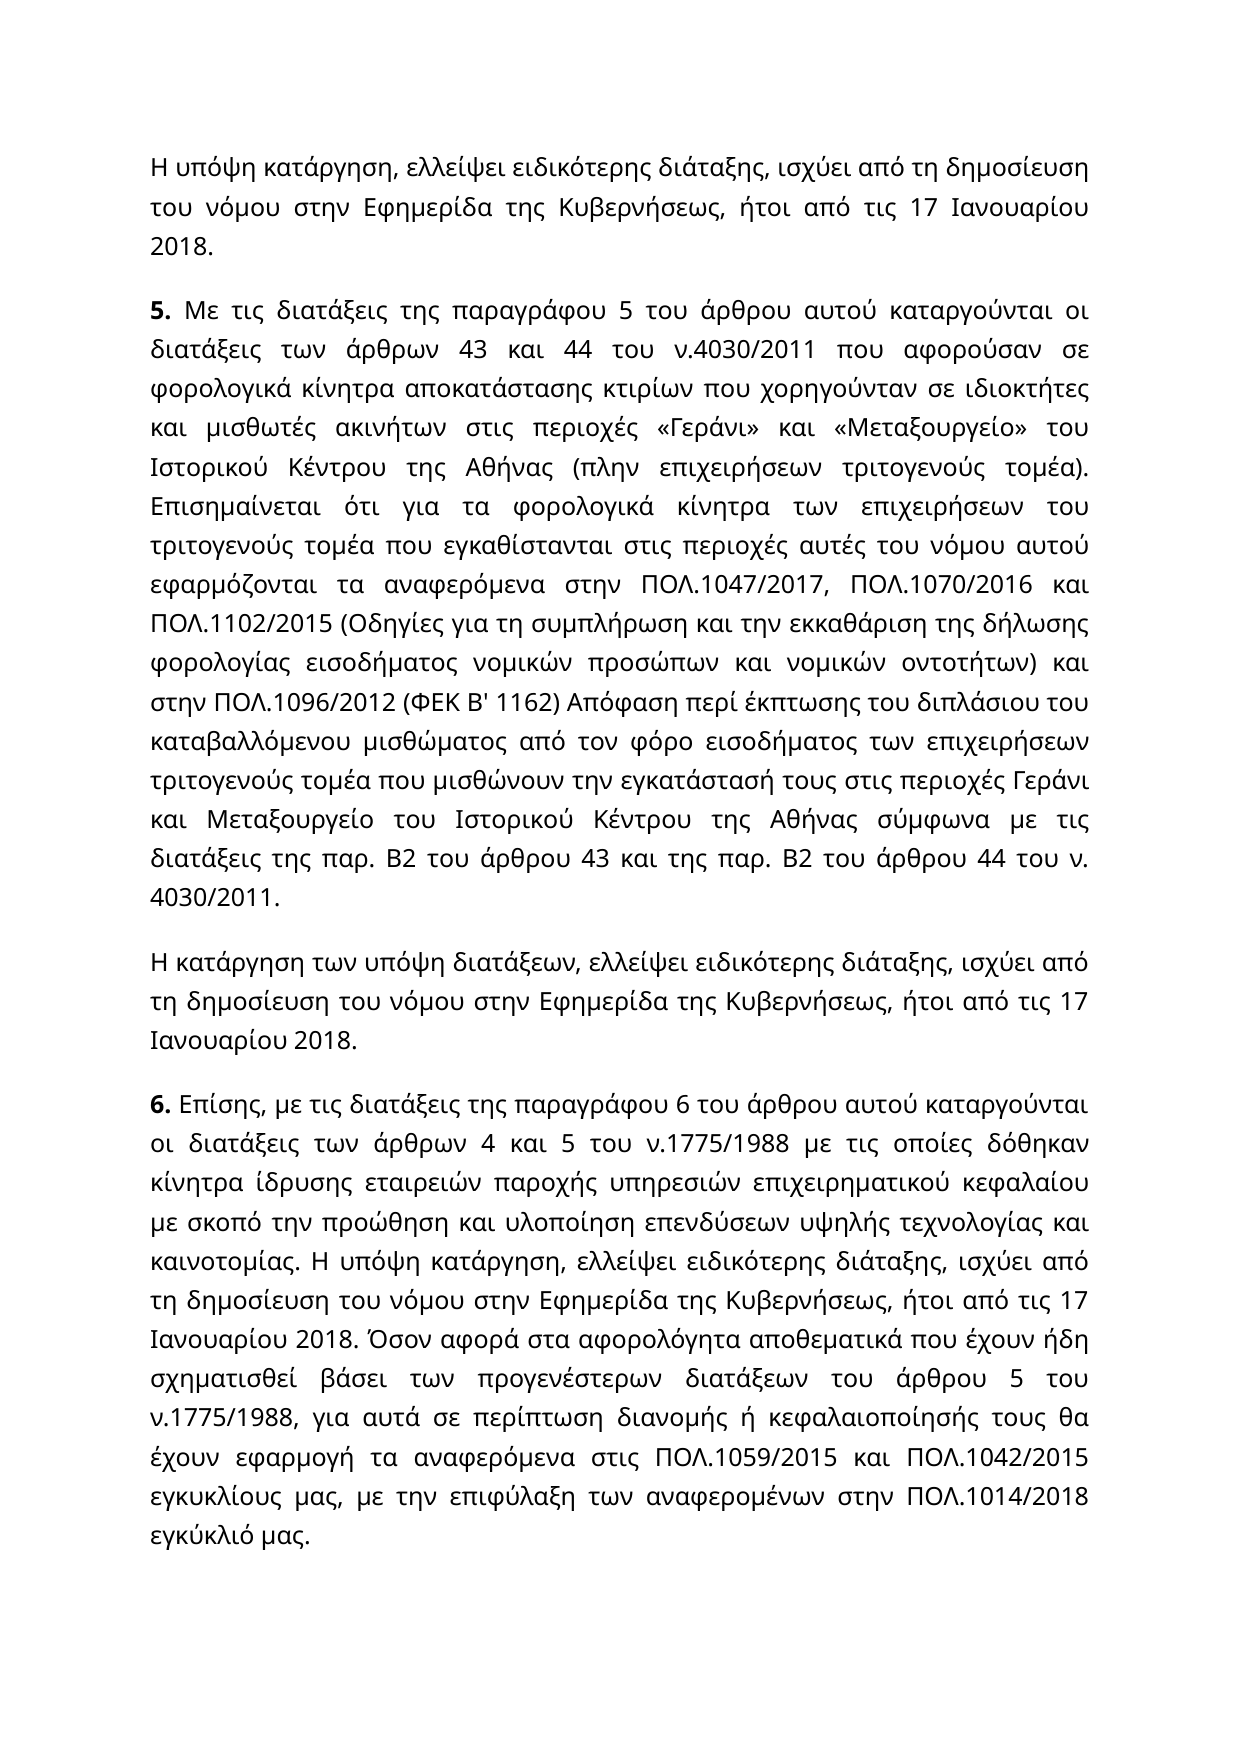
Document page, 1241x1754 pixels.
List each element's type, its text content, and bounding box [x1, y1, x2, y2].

text Η υπόψη κατάργηση, ελλείψει ειδικότερης διάταξης, ισχύει από τη δημοσίευση του νόμου στην Εφημερίδα της Κυβερνήσεως, ήτοι από τις 17 Ιανουαρίου 2018. [150, 150, 1090, 262]
text 5. Με τις διατάξεις της παραγράφου 5 του άρθρου αυτού καταργούνται οι διατάξεις των άρθρων 43 και 44 του ν.4030/2011 που αφορούσαν σε φορολογικά κίνητρα αποκατάστασης κτιρίων που χορηγούνταν σε ιδιοκτήτες και μισθωτές ακινήτων στις περιοχές «Γεράνι» και «Μεταξουργείο» του Ιστορικού Κέντρου της Αθήνας (πλην επιχειρήσεων τριτογενούς τομέα). Επισημαίνεται ότι για τα φορολογικά κίνητρα των επιχειρήσεων του τριτογενούς τομέα που εγκαθίστανται στις περιοχές αυτές του νόμου αυτού εφαρμόζονται τα αναφερόμενα στην ΠΟΛ.1047/2017, ΠΟΛ.1070/2016 και ΠΟΛ.1102/2015 (Οδηγίες για τη συμπλήρωση και την εκκαθάριση της δήλωσης φορολογίας εισοδήματος νομικών προσώπων και νομικών οντοτήτων) και στην ΠΟΛ.1096/2012 (ΦΕΚ Β' 1162) Απόφαση περί έκπτωσης του διπλάσιου του καταβαλλόμενου μισθώματος από τον φόρο εισοδήματος των επιχειρήσεων τριτογενούς τομέα που μισθώνουν την εγκατάστασή τους στις περιοχές Γεράνι και Μεταξουργείο του Ιστορικού Κέντρου της Αθήνας σύμφωνα με τις διατάξεις της παρ. Β2 του άρθρου 43 και της παρ. Β2 του άρθρου 44 του ν. 4030/2011. [150, 292, 1090, 914]
text Η κατάργηση των υπόψη διατάξεων, ελλείψει ειδικότερης διάταξης, ισχύει από τη δημοσίευση του νόμου στην Εφημερίδα της Κυβερνήσεως, ήτοι από τις 17 Ιανουαρίου 2018. [150, 944, 1090, 1057]
text 6. Επίσης, με τις διατάξεις της παραγράφου 6 του άρθρου αυτού καταργούνται οι διατάξεις των άρθρων 4 και 5 του ν.1775/1988 με τις οποίες δόθηκαν κίνητρα ίδρυσης εταιρειών παροχής υπηρεσιών επιχειρηματικού κεφαλαίου με σκοπό την προώθηση και υλοποίηση επενδύσεων υψηλής τεχνολογίας και καινοτομίας. Η υπόψη κατάργηση, ελλείψει ειδικότερης διάταξης, ισχύει από τη δημοσίευση του νόμου στην Εφημερίδα της Κυβερνήσεως, ήτοι από τις 17 Ιανουαρίου 2018. Όσον αφορά στα αφορολόγητα αποθεματικά που έχουν ήδη σχηματισθεί βάσει των προγενέστερων διατάξεων του άρθρου 5 του ν.1775/1988, για αυτά σε περίπτωση διανομής ή κεφαλαιοποίησής τους θα έχουν εφαρμογή τα αναφερόμενα στις ΠΟΛ.1059/2015 και ΠΟΛ.1042/2015 εγκυκλίους μας, με την επιφύλαξη των αναφερομένων στην ΠΟΛ.1014/2018 εγκύκλιό μας. [150, 1087, 1090, 1552]
